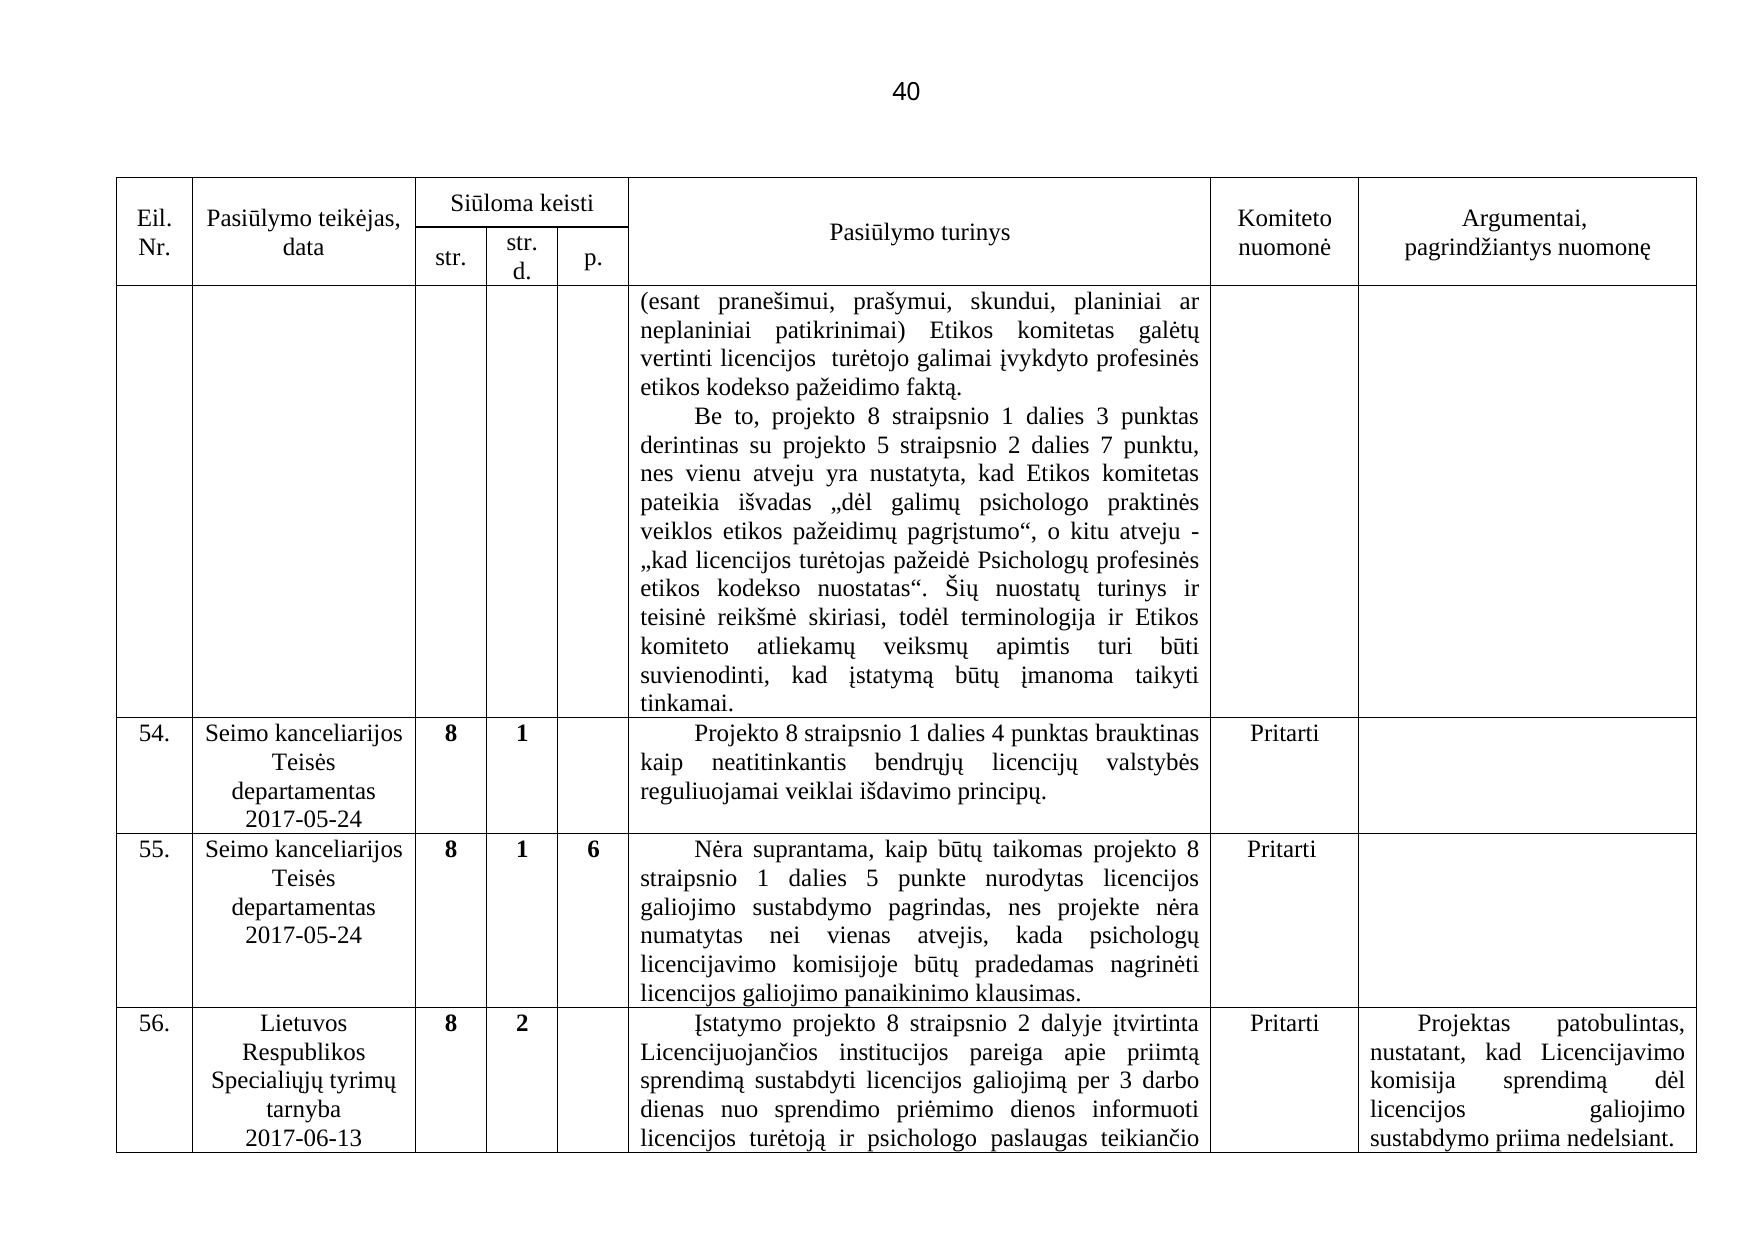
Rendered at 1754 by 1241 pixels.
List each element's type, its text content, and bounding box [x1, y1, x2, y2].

table_cell [1359, 718, 1696, 833]
table_header Argumentai, pagrindžiantys nuomonę [1359, 178, 1696, 285]
table_cell 8 [416, 834, 486, 1007]
table_cell Pritarti [1211, 834, 1358, 1007]
table_cell Įstatymo projekto 8 straipsnio 2 dalyje įtvirtinta Licencijuojančios institucijos pareiga apie priimtą sprendimą sustabdyti licencijos galiojimą per 3 darbo dienas nuo sprendimo priėmimo dienos informuoti licencijos turėtoją ir psichologo paslaugas teikiančio [629, 1008, 1210, 1152]
table_cell 56. [117, 1008, 192, 1152]
table_cell Lietuvos Respublikos Specialiųjų tyrimų tarnyba 2017-06-13 [193, 1008, 415, 1152]
table_cell 2 [487, 1008, 557, 1152]
table_cell 6 [558, 834, 628, 1007]
table_cell Seimo kanceliarijos Teisės departamentas 2017-05-24 [193, 718, 415, 833]
table_cell Pritarti [1211, 1008, 1358, 1152]
table_cell (esant pranešimui, prašymui, skundui, planiniai ar neplaniniai patikrinimai) Etikos komitetas galėtų vertinti licencijos turėtojo galimai įvykdyto profesinės etikos kodekso pažeidimo faktą. Be to, projekto 8 straipsnio 1 dalies 3 punktas derintinas su projekto 5 straipsnio 2 dalies 7 punktu, nes vienu atveju yra nustatyta, kad Etikos komitetas pateikia išvadas „dėl galimų psichologo praktinės veiklos etikos pažeidimų pagrįstumo“, o kitu atveju - „kad licencijos turėtojas pažeidė Psichologų profesinės etikos kodekso nuostatas“. Šių nuostatų turinys ir teisinė reikšmė skiriasi, todėl terminologija ir Etikos komiteto atliekamų veiksmų apimtis turi būti suvienodinti, kad įstatymą būtų įmanoma taikyti tinkamai. [629, 286, 1210, 717]
table_cell [416, 286, 486, 717]
table_cell [487, 286, 557, 717]
table_cell [558, 286, 628, 717]
table_cell [117, 286, 192, 717]
table_cell 1 [487, 834, 557, 1007]
table_header Komiteto nuomonė [1211, 178, 1358, 285]
table_cell 8 [416, 1008, 486, 1152]
table_header Eil. Nr. [117, 178, 192, 285]
table_cell str. d. [487, 228, 557, 285]
table_header Siūloma keisti [416, 178, 628, 226]
table_cell [558, 1008, 628, 1152]
table_cell Pritarti [1211, 718, 1358, 833]
table_cell [193, 286, 415, 717]
table_cell 1 [487, 718, 557, 833]
table_cell Projekto 8 straipsnio 1 dalies 4 punktas brauktinas kaip neatitinkantis bendrųjų licencijų valstybės reguliuojamai veiklai išdavimo principų. [629, 718, 1210, 833]
table_header Pasiūlymo turinys [629, 178, 1210, 285]
table_cell Seimo kanceliarijos Teisės departamentas 2017-05-24 [193, 834, 415, 1007]
table_cell Projektas patobulintas, nustatant, kad Licencijavimo komisija sprendimą dėl licencijos galiojimo sustabdymo priima nedelsiant. [1359, 1008, 1696, 1152]
table_cell [1211, 286, 1358, 717]
table_header Pasiūlymo teikėjas, data [193, 178, 415, 285]
table_cell [558, 718, 628, 833]
table_cell [1359, 286, 1696, 717]
table_cell 55. [117, 834, 192, 1007]
table_cell 54. [117, 718, 192, 833]
table_cell p. [558, 228, 628, 285]
table_cell Nėra suprantama, kaip būtų taikomas projekto 8 straipsnio 1 dalies 5 punkte nurodytas licencijos galiojimo sustabdymo pagrindas, nes projekte nėra numatytas nei vienas atvejis, kada psichologų licencijavimo komisijoje būtų pradedamas nagrinėti licencijos galiojimo panaikinimo klausimas. [629, 834, 1210, 1007]
table_cell 8 [416, 718, 486, 833]
table_cell str. [416, 228, 486, 285]
table_cell [1359, 834, 1696, 1007]
